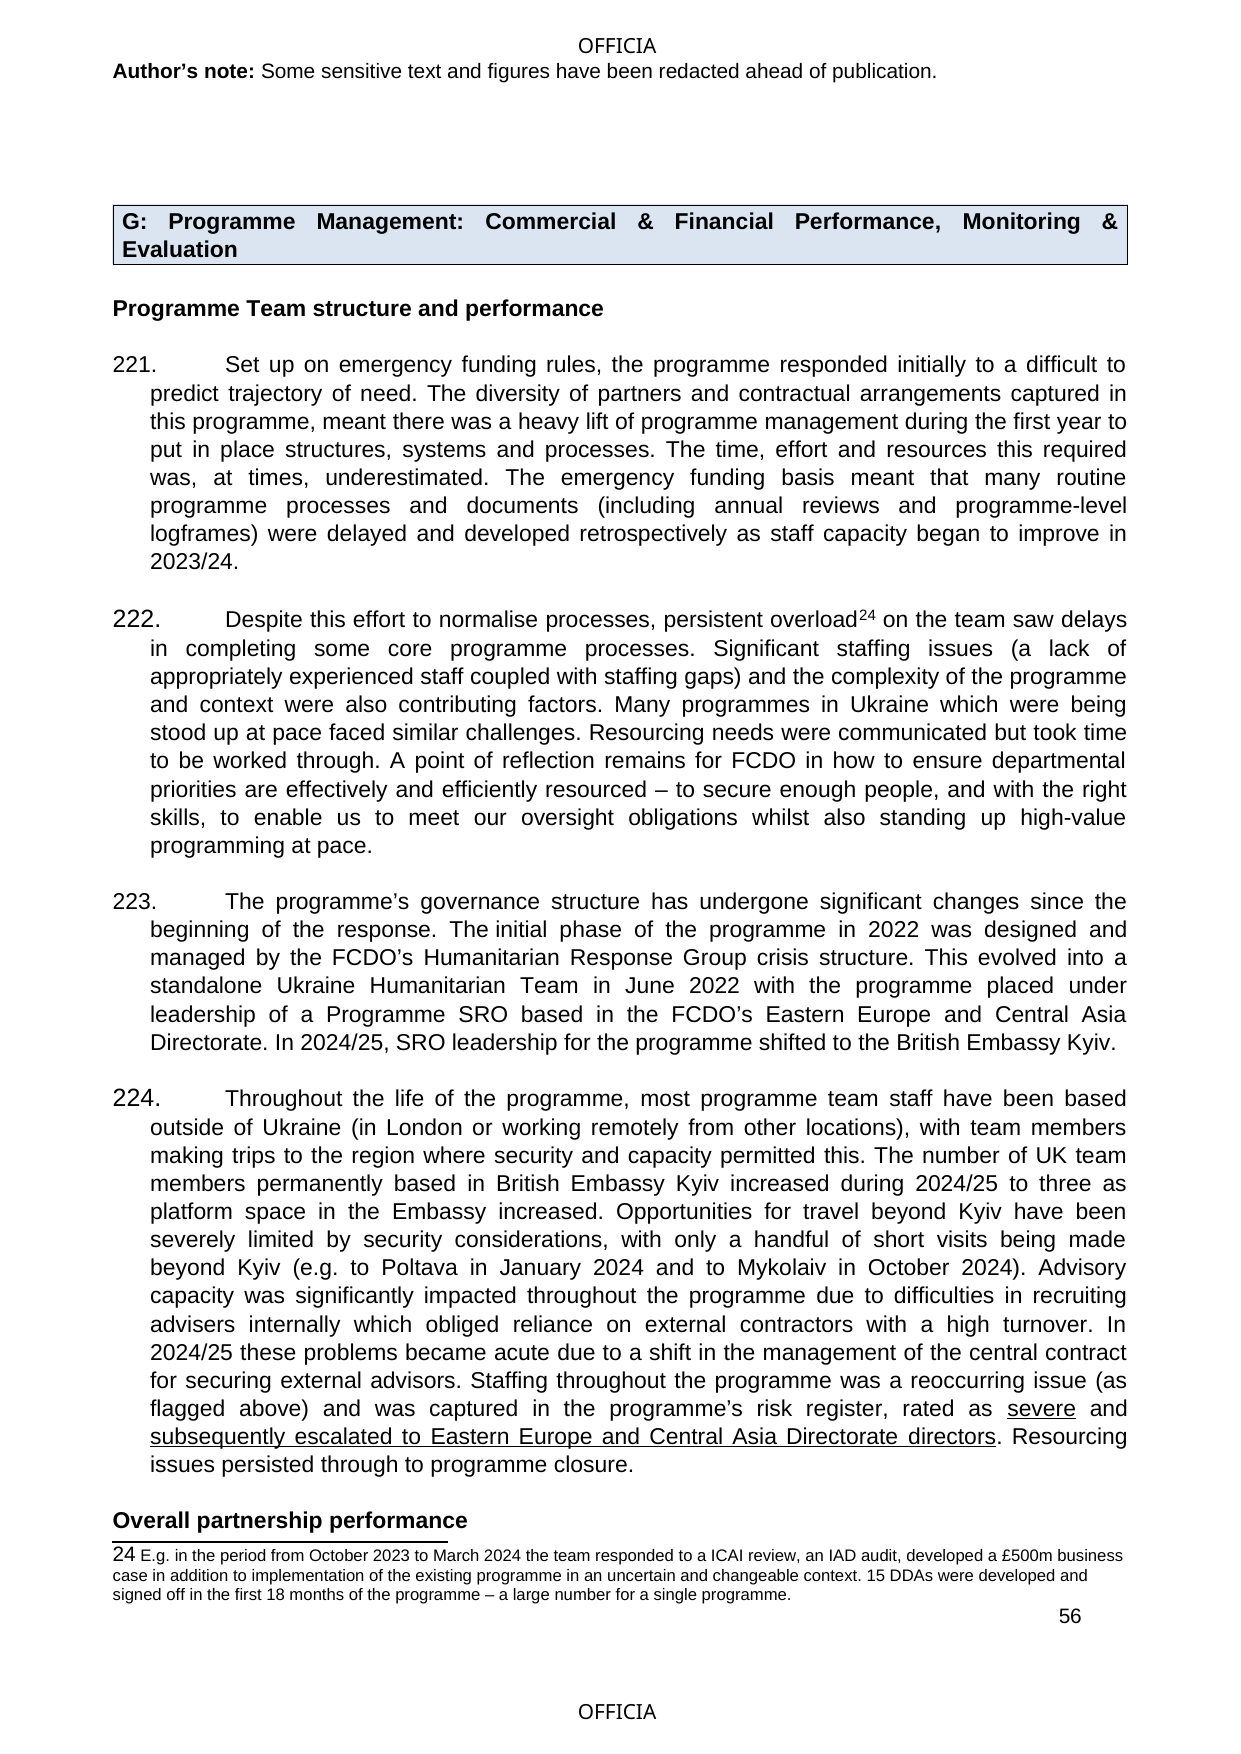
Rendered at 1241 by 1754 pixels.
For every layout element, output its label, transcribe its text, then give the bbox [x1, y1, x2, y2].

subtitle G: Programme Management: Commercial & Financial Performance, Monitoring & Evaluation [114, 206, 1127, 264]
list Throughout the life of the programme, most programme team staff have been based outside of Ukraine (in London or working remotely from other locations), with team members making trips to the region where security and capacity permitted this. The number of UK team members permanently based in British Embassy Kyiv increased during 2024/25 to three as platform space in the Embassy increased. Opportunities for travel beyond Kyiv have been severely limited by security considerations, with only a handful of short visits being made beyond Kyiv (e.g. to Poltava in January 2024 and to Mykolaiv in October 2024). Advisory capacity was significantly impacted throughout the programme due to difficulties in recruiting advisers internally which obliged reliance on external contractors with a high turnover. In 2024/25 these problems became acute due to a shift in the management of the central contract for securing external advisors. Staffing throughout the programme was a reoccurring issue (as flagged above) and was captured in the programme’s risk register, rated as severe and subsequently escalated to Eastern Europe and Central Asia Directorate directors. Resourcing issues persisted through to programme closure. [112, 1083, 1128, 1478]
list Set up on emergency funding rules, the programme responded initially to a difficult to predict trajectory of need. The diversity of partners and contractual arrangements captured in this programme, meant there was a heavy lift of programme management during the first year to put in place structures, systems and processes. The time, effort and resources this required was, at times, underestimated. The emergency funding basis meant that many routine programme processes and documents (including annual reviews and programme-level logframes) were delayed and developed retrospectively as staff capacity began to improve in 2023/24. [112, 351, 1128, 574]
list Despite this effort to normalise processes, persistent overload on the team saw delays in completing some core programme processes. Significant staffing issues (a lack of appropriately experienced staff coupled with staffing gaps) and the complexity of the programme and context were also contributing factors. Many programmes in Ukraine which were being stood up at pace faced similar challenges. Resourcing needs were communicated but took time to be worked through. A point of reflection remains for FCDO in how to ensure departmental priorities are effectively and efficiently resourced – to secure enough people, and with the right skills, to enable us to meet our oversight obligations whilst also standing up high-value programming at pace. [112, 604, 1128, 858]
list E.g. in the period from October 2023 to March 2024 the team responded to a ICAI review, an IAD audit, developed a £500m business case in addition to implementation of the existing programme in an uncertain and changeable context. 15 DDAs were developed and signed off in the first 18 months of the programme – a large number for a single programme. [112, 1542, 1128, 1604]
text Programme Team structure and performance [112, 295, 1128, 321]
text Overall partnership performance [112, 1507, 1128, 1534]
list The programme’s governance structure has undergone significant changes since the beginning of the response. The initial phase of the programme in 2022 was designed and managed by the FCDO’s Humanitarian Response Group crisis structure. This evolved into a standalone Ukraine Humanitarian Team in June 2022 with the programme placed under leadership of a Programme SRO based in the FCDO’s Eastern Europe and Central Asia Directorate. In 2024/25, SRO leadership for the programme shifted to the British Embassy Kyiv. [112, 888, 1128, 1055]
